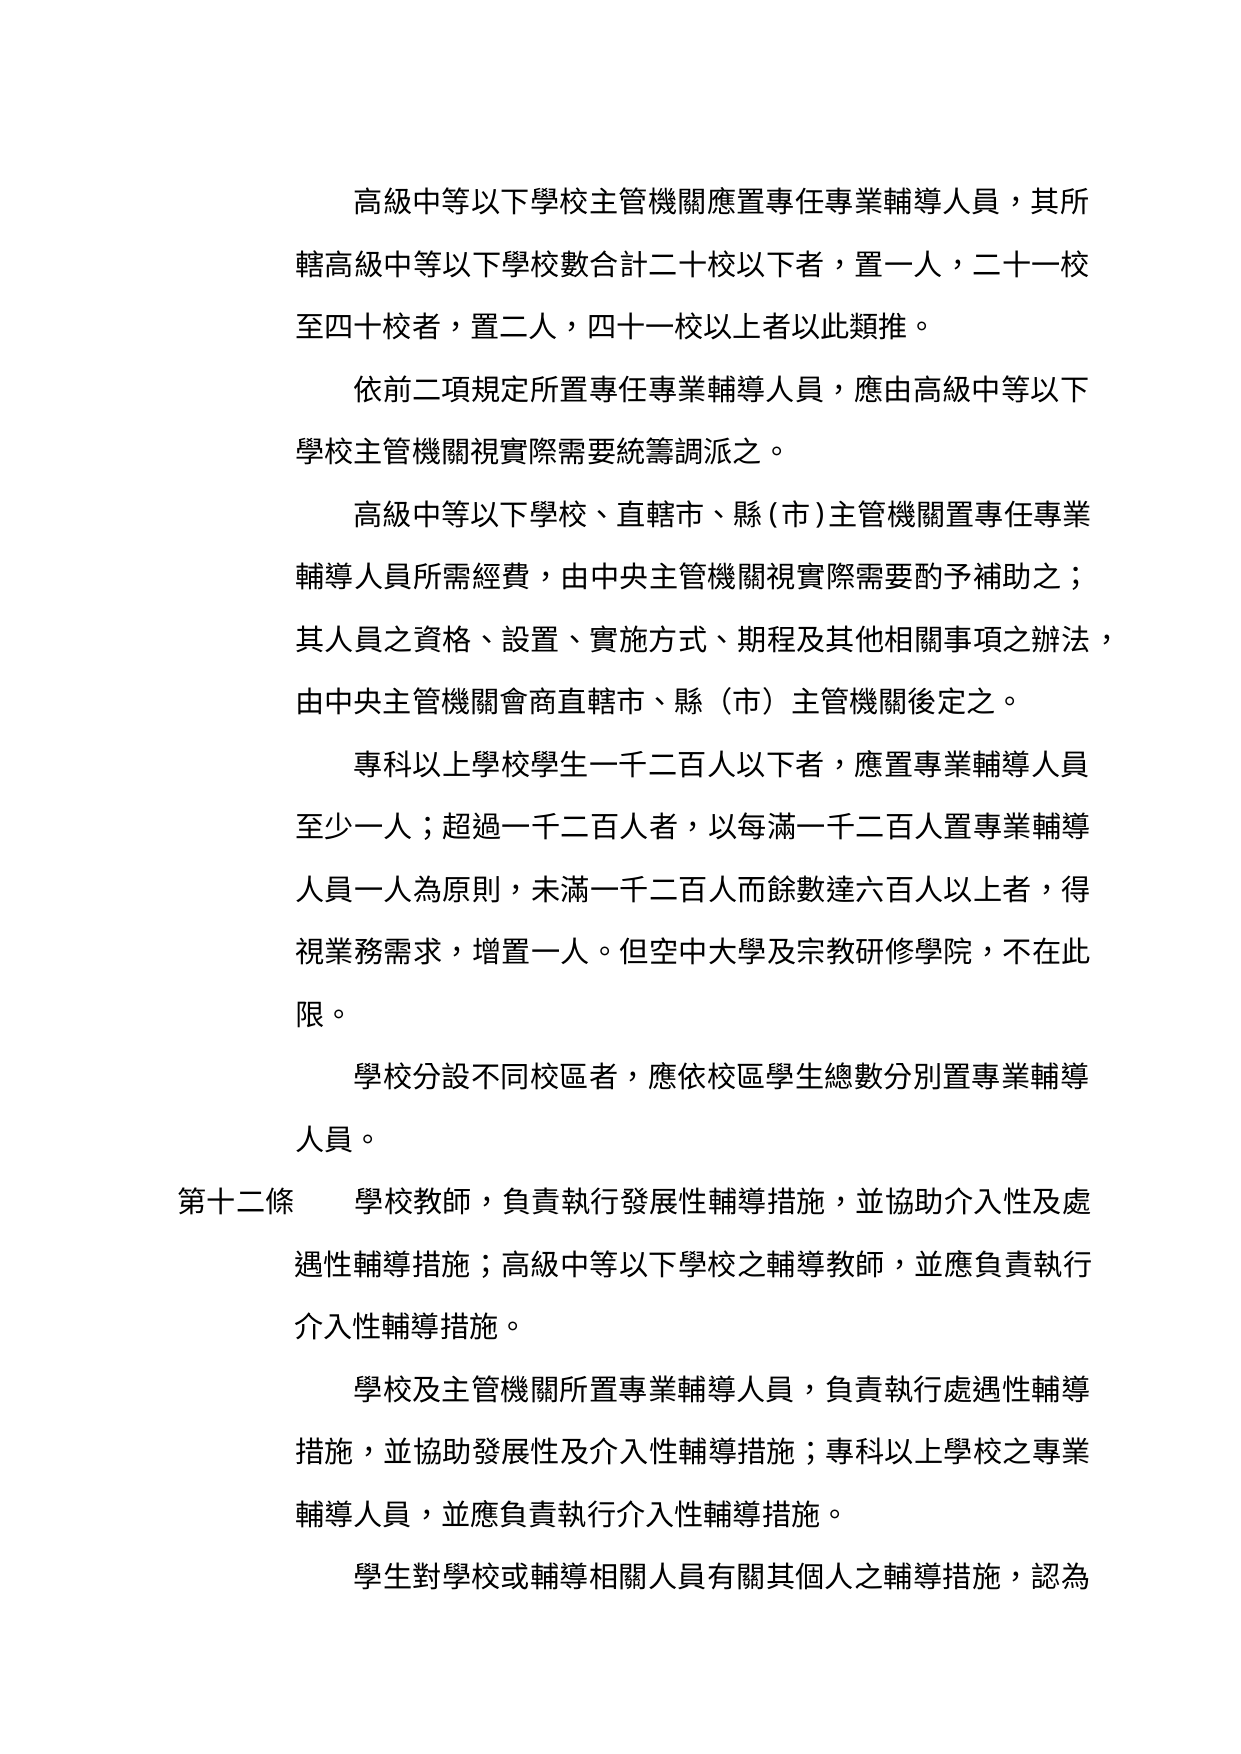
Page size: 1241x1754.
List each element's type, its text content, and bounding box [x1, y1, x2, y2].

text 高級中等以下學校、直轄市、縣(市)主管機關置專任專業輔導人員所需經費，由中央主管機關視實際需要酌予補助之；其人員之資格、設置、實施方式、期程及其他相關事項之辦法，由中央主管機關會商直轄市、縣（市）主管機關後定之。 [295, 471, 1092, 721]
text 學校分設不同校區者，應依校區學生總數分別置專業輔導人員。 [295, 1033, 1092, 1158]
text 專科以上學校學生一千二百人以下者，應置專業輔導人員至少一人；超過一千二百人者，以每滿一千二百人置專業輔導人員一人為原則，未滿一千二百人而餘數達六百人以上者，得視業務需求，增置一人。但空中大學及宗教研修學院，不在此限。 [295, 721, 1092, 1033]
text 高級中等以下學校主管機關應置專任專業輔導人員，其所轄高級中等以下學校數合計二十校以下者，置一人，二十一校至四十校者，置二人，四十一校以上者以此類推。 [295, 158, 1092, 346]
text 第十二條 學校教師，負責執行發展性輔導措施，並協助介入性及處遇性輔導措施；高級中等以下學校之輔導教師，並應負責執行介入性輔導措施。 [177, 1158, 1092, 1346]
text 依前二項規定所置專任專業輔導人員，應由高級中等以下學校主管機關視實際需要統籌調派之。 [295, 346, 1092, 471]
text 學校及主管機關所置專業輔導人員，負責執行處遇性輔導措施，並協助發展性及介入性輔導措施；專科以上學校之專業輔導人員，並應負責執行介入性輔導措施。 [295, 1346, 1092, 1533]
text 學生對學校或輔導相關人員有關其個人之輔導措施，認為 [295, 1533, 1092, 1596]
